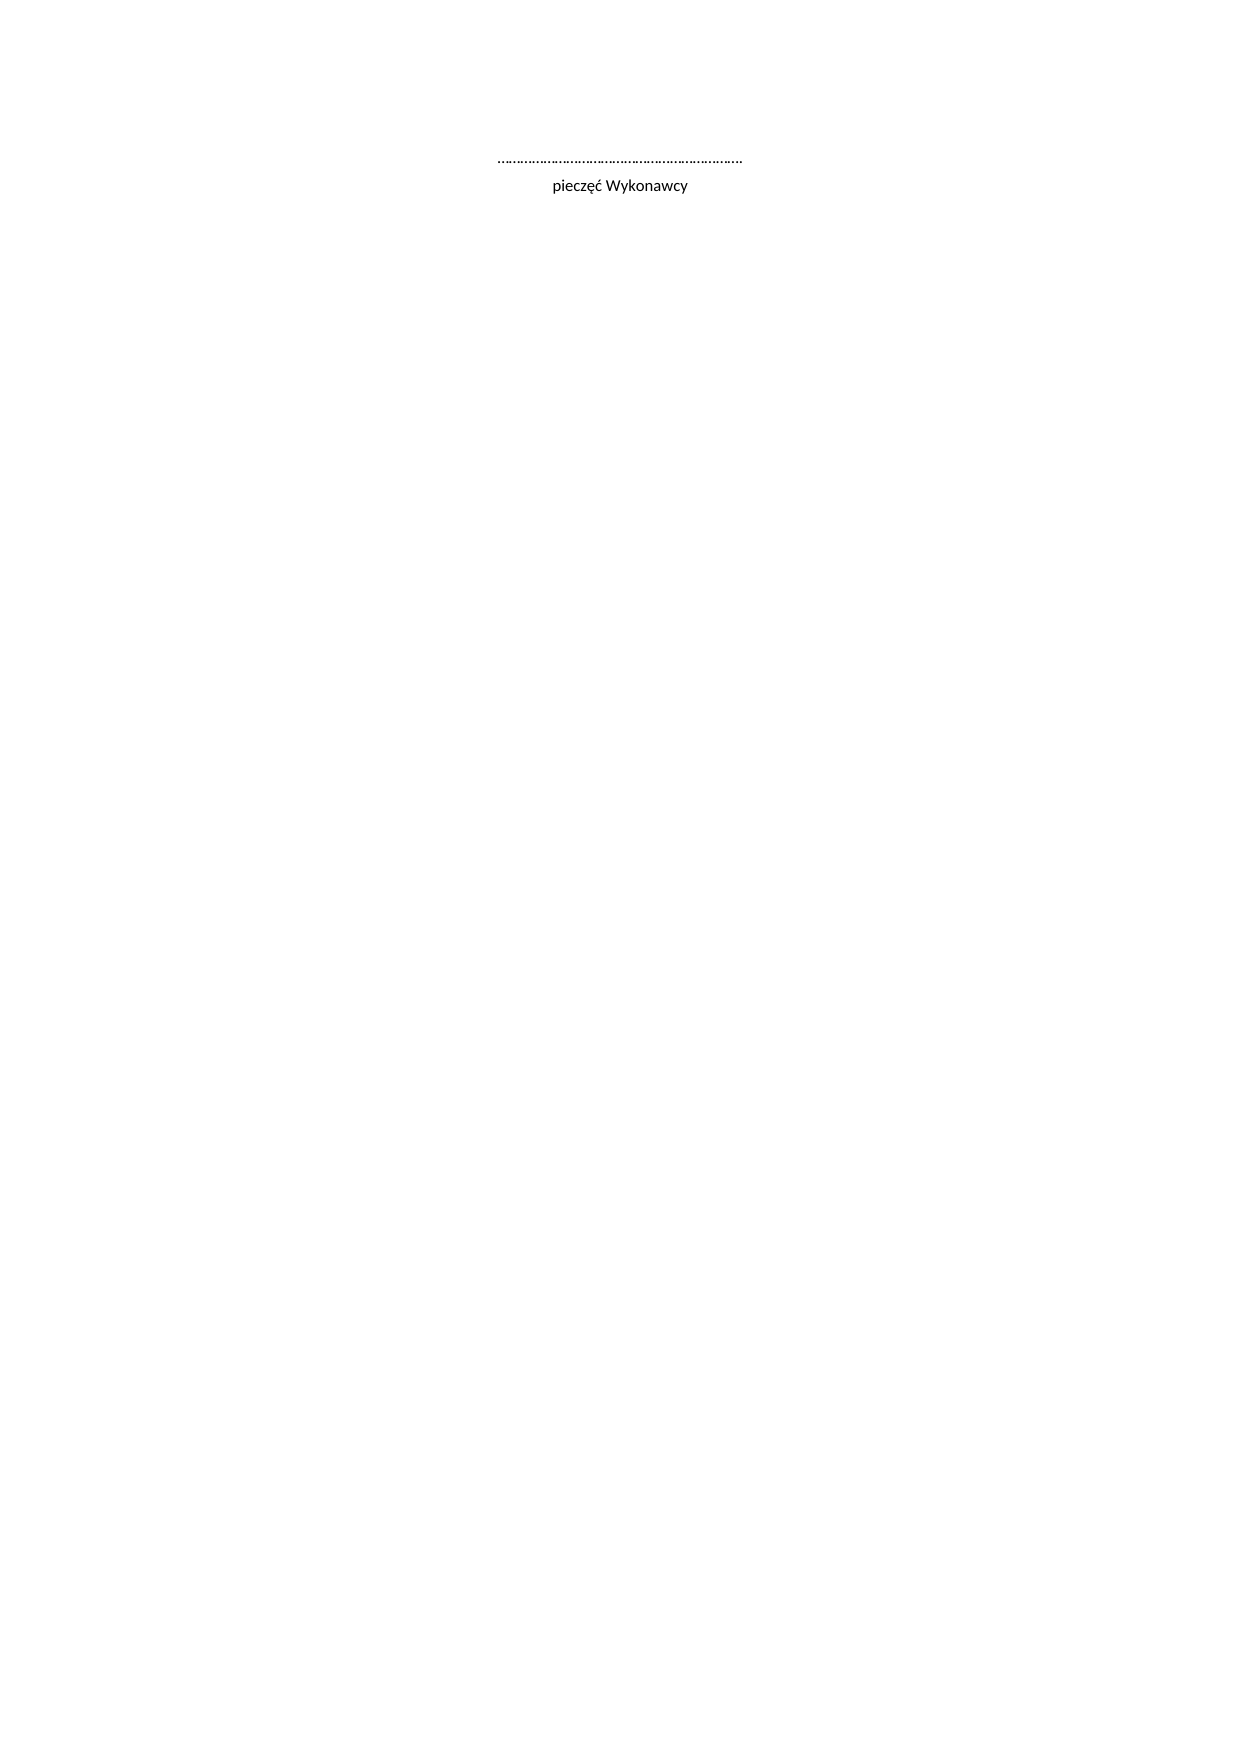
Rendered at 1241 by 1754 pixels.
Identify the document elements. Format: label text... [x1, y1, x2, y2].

text ………………………………………………………. [148, 148, 1093, 168]
text pieczęć Wykonawcy [148, 175, 1093, 195]
